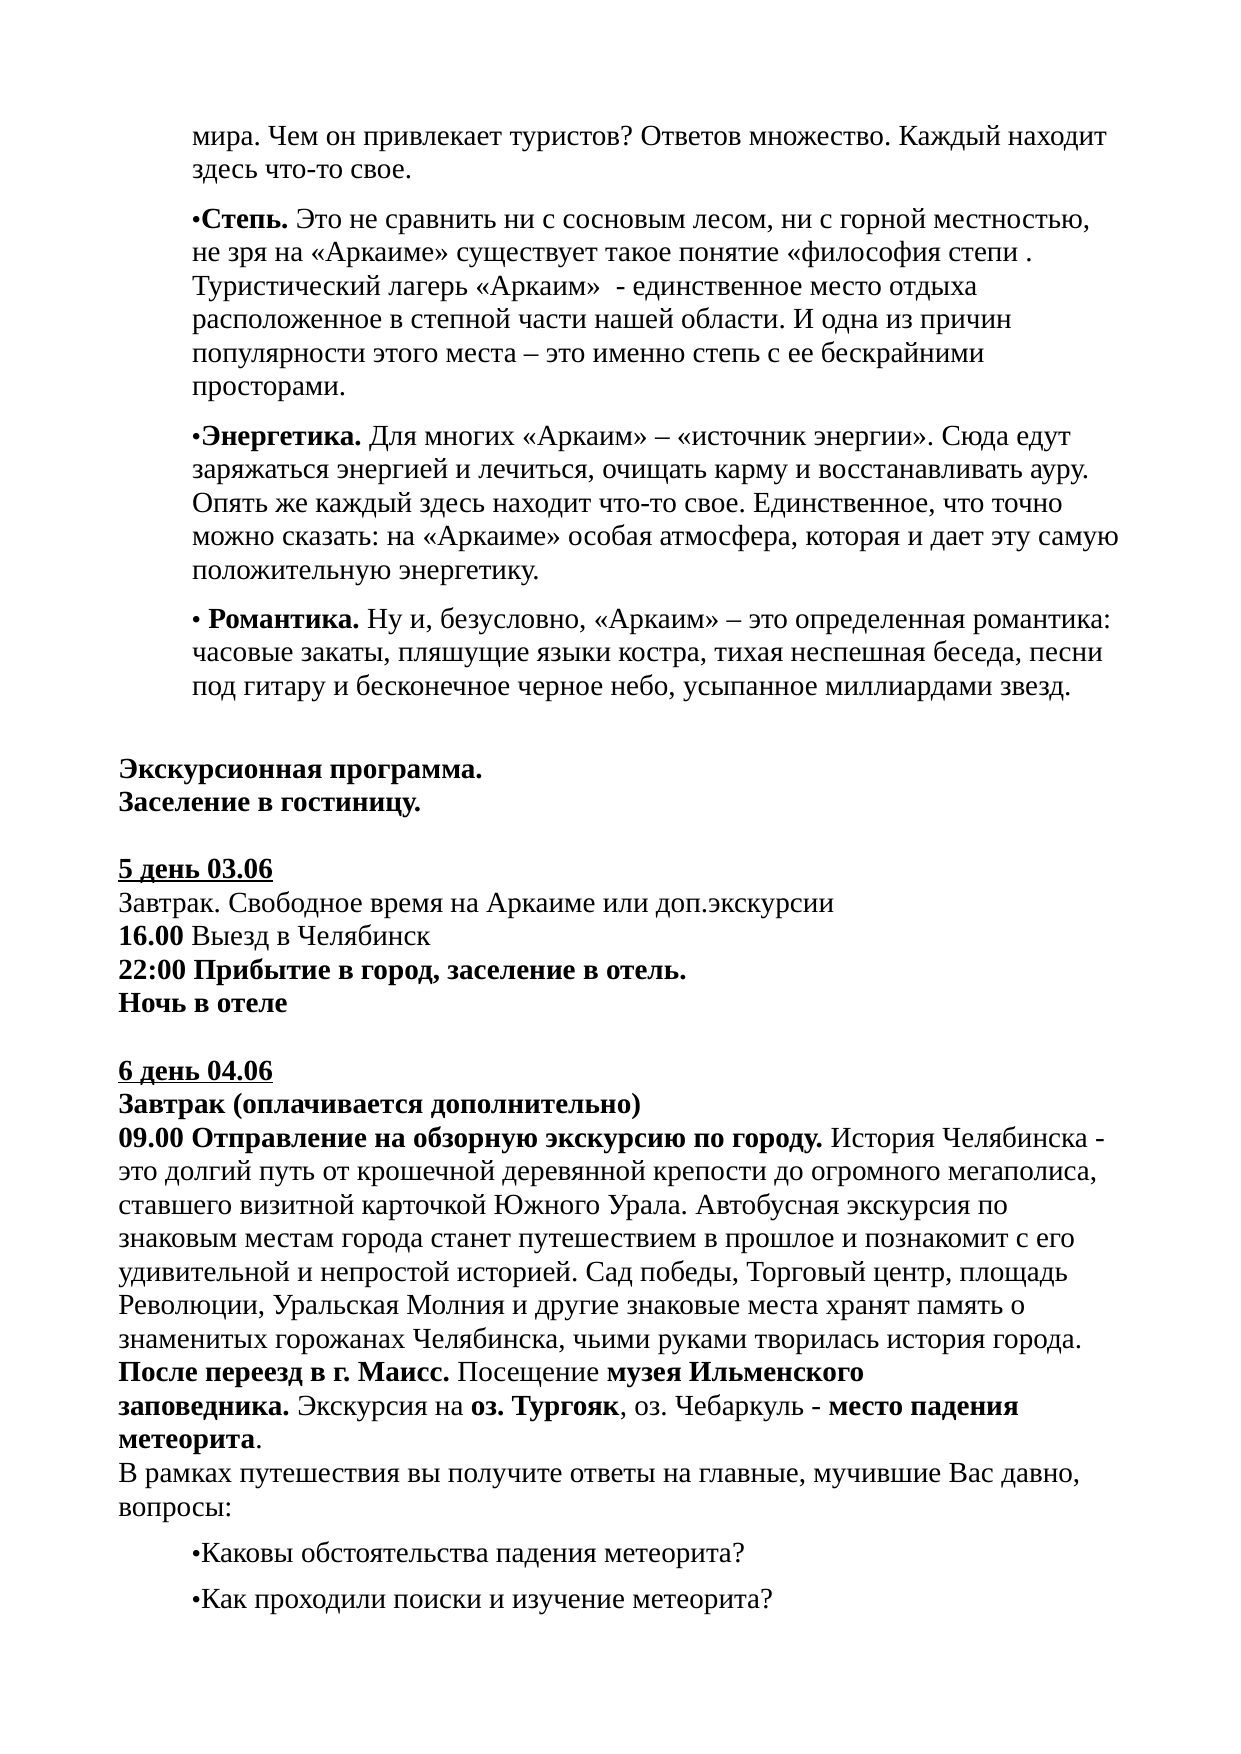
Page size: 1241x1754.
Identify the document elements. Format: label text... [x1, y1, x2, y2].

text 09.00 Отправление на обзорную экскурсию по городу. История Челябинска - это долгий путь от крошечной деревянной крепости до огромного мегаполиса, ставшего визитной карточкой Южного Урала. Автобусная экскурсия по знаковым местам города станет путешествием в прошлое и познакомит с его удивительной и непростой историей. Сад победы, Торговый центр, площадь Революции, Уральская Молния и другие знаковые места хранят память о знаменитых горожанах Челябинска, чьими руками творилась история города. После переезд в г. Маисс. Посещение музея Ильменского заповедника. Экскурсия на оз. Тургояк, оз. Чебаркуль - место падения метеорита. [118, 1120, 1122, 1455]
text 16.00 Выезд в Челябинск [118, 918, 1122, 952]
text 22:00 Прибытие в город, заселение в отель. Ночь в отеле [118, 952, 1122, 1019]
text 6 день 04.06 [118, 1053, 1122, 1086]
list Энергетика. Для многих «Аркаим» – «источник энергии». Сюда едут заряжаться энергией и лечиться, очищать карму и восстанавливать ауру. Опять же каждый здесь находит что-то свое. Единственное, что точно можно сказать: на «Аркаиме» особая атмосфера, которая и дает эту самую положительную энергетику. [118, 418, 1122, 585]
text Завтрак (оплачивается дополнительно) [118, 1086, 1122, 1120]
list Каковы обстоятельства падения метеорита? [118, 1535, 1122, 1568]
text Завтрак. Свободное время на Аркаиме или доп.экскурсии [118, 885, 1122, 918]
text 5 день 03.06 [118, 851, 1122, 885]
list Степь. Это не сравнить ни с сосновым лесом, ни с горной местностью, не зря на «Аркаиме» существует такое понятие «философия степи . Туристический лагерь «Аркаим» - единственное место отдыха расположенное в степной части нашей области. И одна из причин популярности этого места – это именно степь с ее бескрайними просторами. [118, 201, 1122, 402]
list мира. Чем он привлекает туристов? Ответов множество. Каждый находит здесь что-то свое. [118, 118, 1122, 185]
text Заселение в гостиницу. [118, 784, 1122, 818]
list Романтика. Ну и, безусловно, «Аркаим» – это определенная романтика: часовые закаты, пляшущие языки костра, тихая неспешная беседа, песни под гитару и бесконечное черное небо, усыпанное миллиардами звезд. [118, 601, 1122, 702]
text Экскурсионная программа. [118, 751, 1122, 784]
text В рамках путешествия вы получите ответы на главные, мучившие Вас давно, вопросы: [118, 1455, 1122, 1522]
list Как проходили поиски и изучение метеорита? [118, 1581, 1122, 1614]
